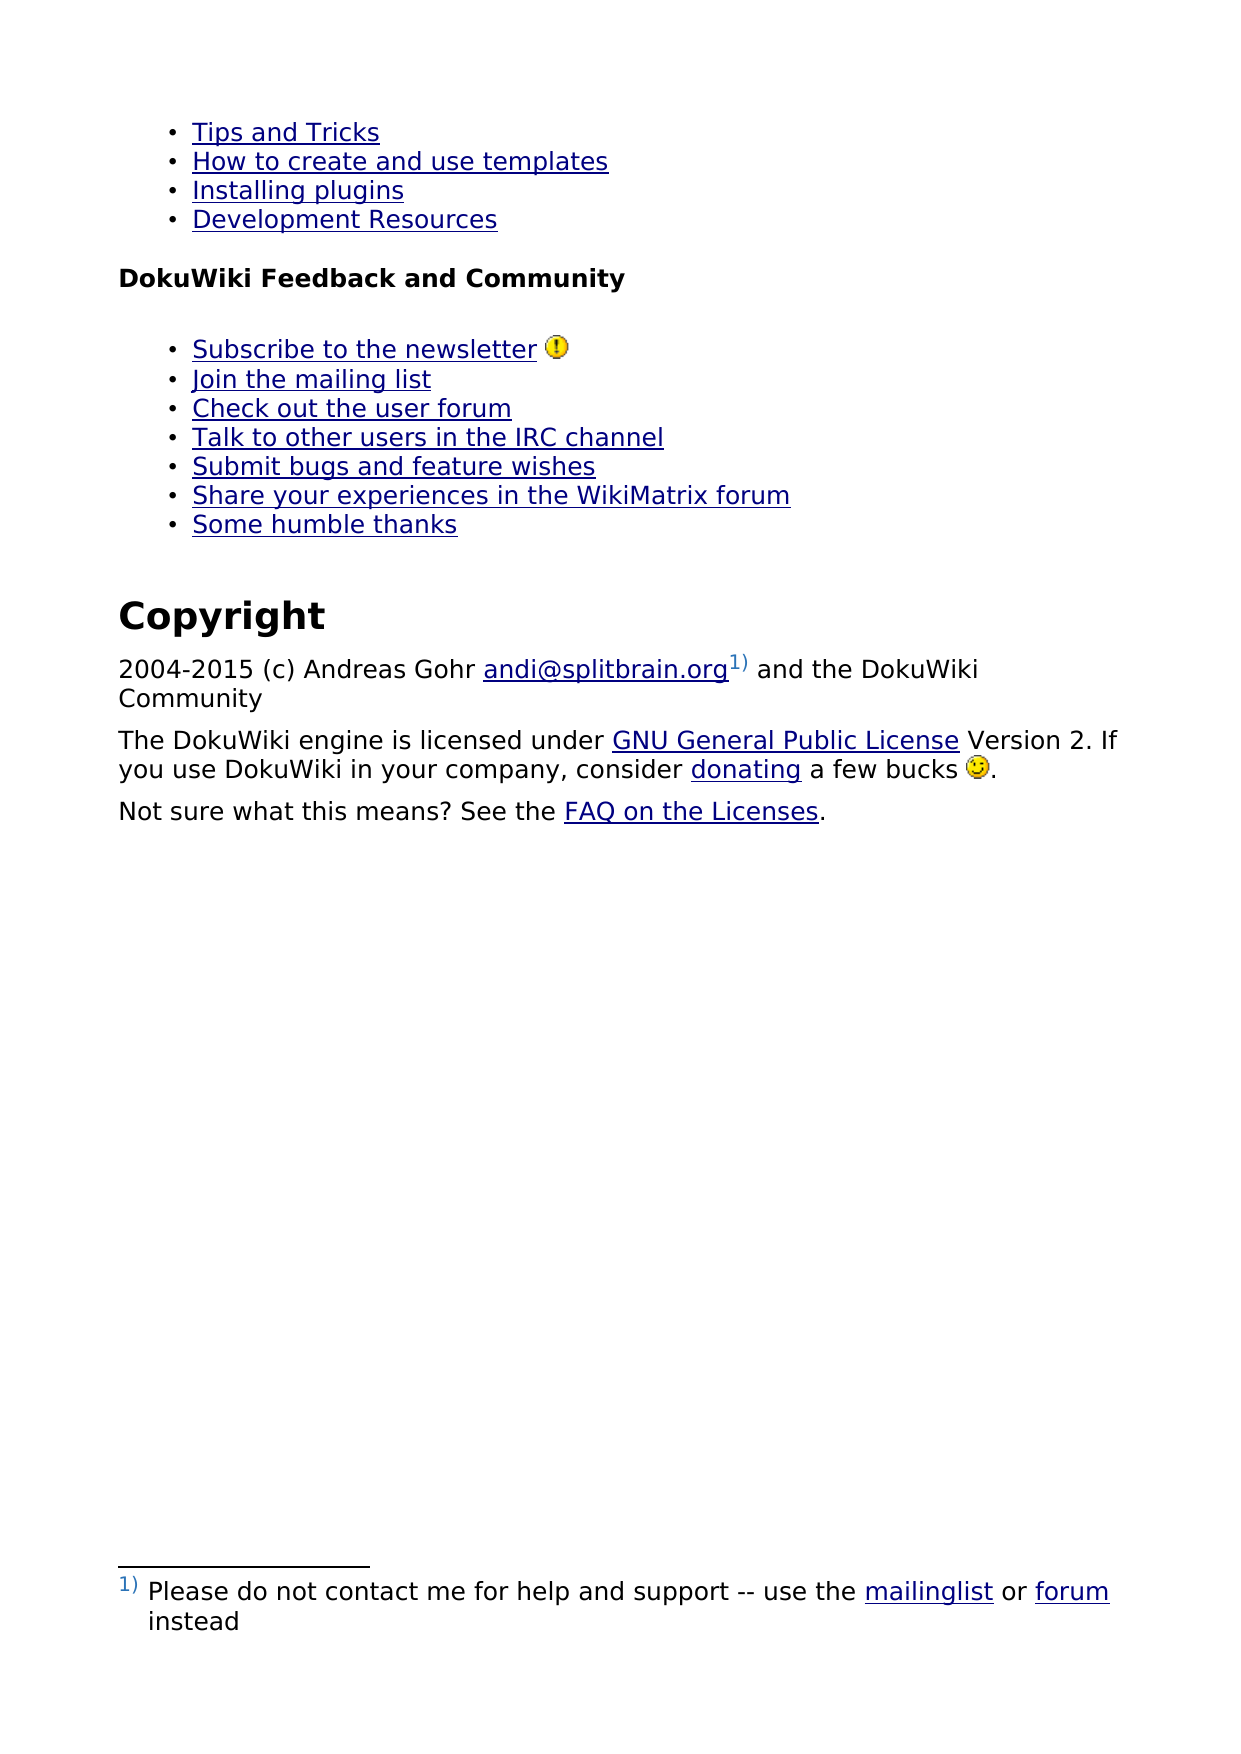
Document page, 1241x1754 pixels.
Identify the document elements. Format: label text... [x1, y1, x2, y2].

list Submit bugs and feature wishes [177, 452, 1122, 481]
text Please do not contact me for help and support -- use the mailinglist or forum instead [118, 1573, 1122, 1636]
list Installing plugins [177, 176, 1122, 206]
list Share your experiences in the WikiMatrix forum [177, 481, 1122, 511]
list Talk to other users in the IRC channel [177, 423, 1122, 452]
list Development Resources [177, 206, 1122, 235]
subtitle Copyright [118, 594, 1122, 638]
text 2004-2015 (c) Andreas Gohr andi@splitbrain.org and the DokuWiki Community [118, 650, 1122, 714]
list Subscribe to the newsletter [177, 335, 1122, 365]
text The DokuWiki engine is licensed under GNU General Public License Version 2. If you use DokuWiki in your company, consider donating a few bucks . [118, 726, 1122, 785]
text Not sure what this means? See the FAQ on the Licenses. [118, 797, 1122, 826]
list How to create and use templates [177, 147, 1122, 176]
list Join the mailing list [177, 365, 1122, 394]
list Some humble thanks [177, 511, 1122, 540]
picture [966, 755, 990, 779]
text DokuWiki Feedback and Community [118, 264, 1122, 293]
list Check out the user forum [177, 394, 1122, 423]
picture [545, 335, 569, 359]
list Tips and Tricks [177, 118, 1122, 147]
